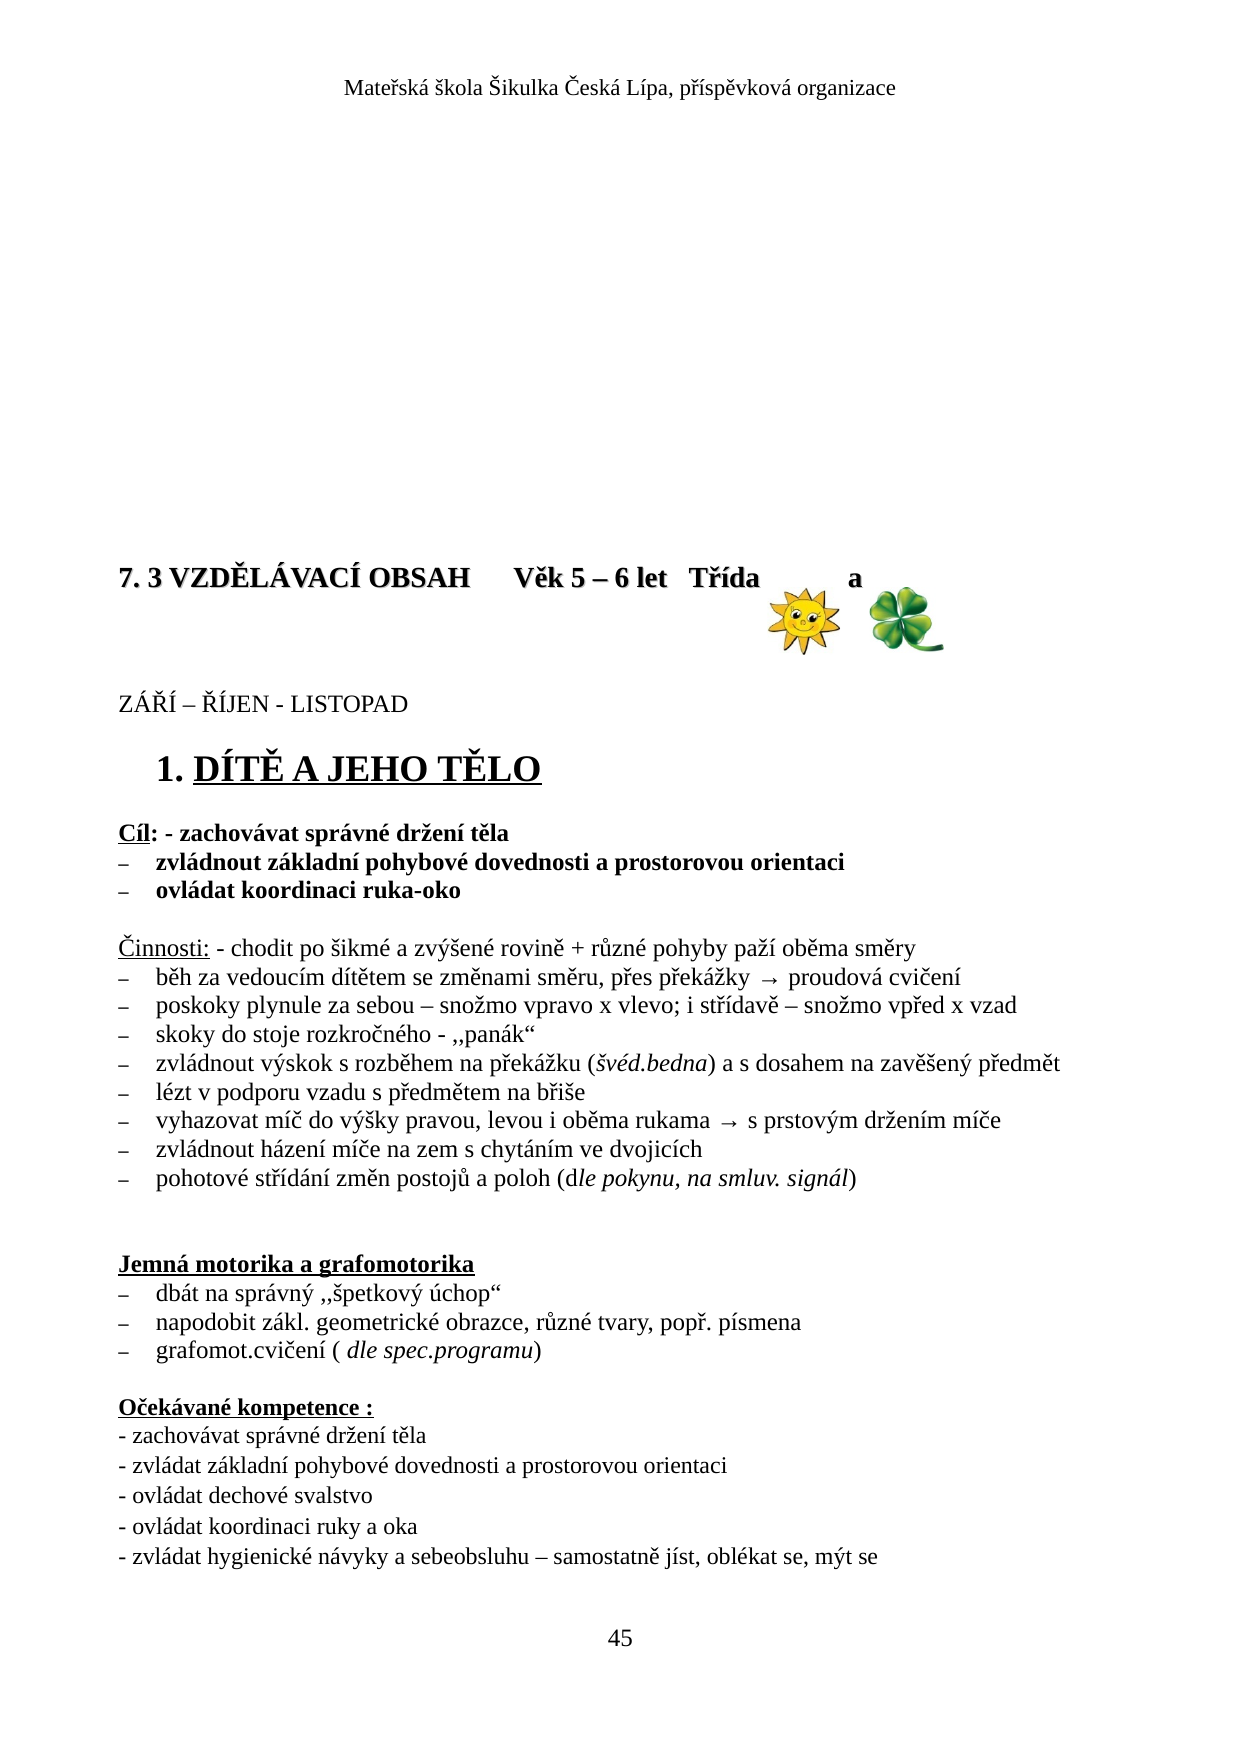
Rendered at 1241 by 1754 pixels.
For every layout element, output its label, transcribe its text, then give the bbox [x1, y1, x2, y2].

text Očekávané kompetence : [118, 1393, 1122, 1421]
text - zachovávat správné držení těla [118, 1421, 1122, 1448]
list ovládat koordinaci ruka-oko [118, 876, 1122, 904]
list běh za vedoucím dítětem se změnami směru, přes překážky → proudová cvičení [118, 962, 1122, 991]
list pohotové střídání změn postojů a poloh (dle pokynu, na smluv. signál) [118, 1163, 1122, 1192]
list poskoky plynule za sebou – snožmo vpravo x vlevo; i střídavě – snožmo vpřed x vzad [118, 991, 1122, 1019]
text 7. 3 VZDĚLÁVACÍ OBSAH Věk 5 – 6 let Třída a [118, 560, 1122, 654]
list vyhazovat míč do výšky pravou, levou i oběma rukama → s prstovým držením míče [118, 1106, 1122, 1134]
list zvládnout házení míče na zem s chytáním ve dvojicích [118, 1134, 1122, 1163]
list grafomot.cvičení ( dle spec.programu) [118, 1336, 1122, 1364]
list skoky do stoje rozkročného - ,,panák“ [118, 1019, 1122, 1048]
list zvládnout výskok s rozběhem na překážku (švéd.bedna) a s dosahem na zavěšený předmět [118, 1048, 1122, 1077]
list zvládnout základní pohybové dovednosti a prostorovou orientaci [118, 847, 1122, 876]
text Činnosti: - chodit po šikmé a zvýšené rovině + různé pohyby paží oběma směry [118, 933, 1122, 962]
text - zvládat hygienické návyky a sebeobsluhu – samostatně jíst, oblékat se, mýt se [118, 1542, 1122, 1570]
list lézt v podporu vzadu s předmětem na břiše [118, 1077, 1122, 1106]
list napodobit zákl. geometrické obrazce, různé tvary, popř. písmena [118, 1307, 1122, 1336]
text Cíl: - zachovávat správné držení těla [118, 818, 1122, 847]
list dbát na správný ,,špetkový úchop“ [118, 1278, 1122, 1307]
text - zvládat základní pohybové dovednosti a prostorovou orientaci [118, 1451, 1122, 1479]
list DÍTĚ A JEHO TĚLO [156, 746, 1122, 789]
text Jemná motorika a grafomotorika [118, 1249, 1122, 1278]
text - ovládat koordinaci ruky a oka [118, 1512, 1122, 1539]
text - ovládat dechové svalstvo [118, 1481, 1122, 1509]
text ZÁŘÍ – ŘÍJEN - LISTOPAD [118, 689, 1122, 717]
